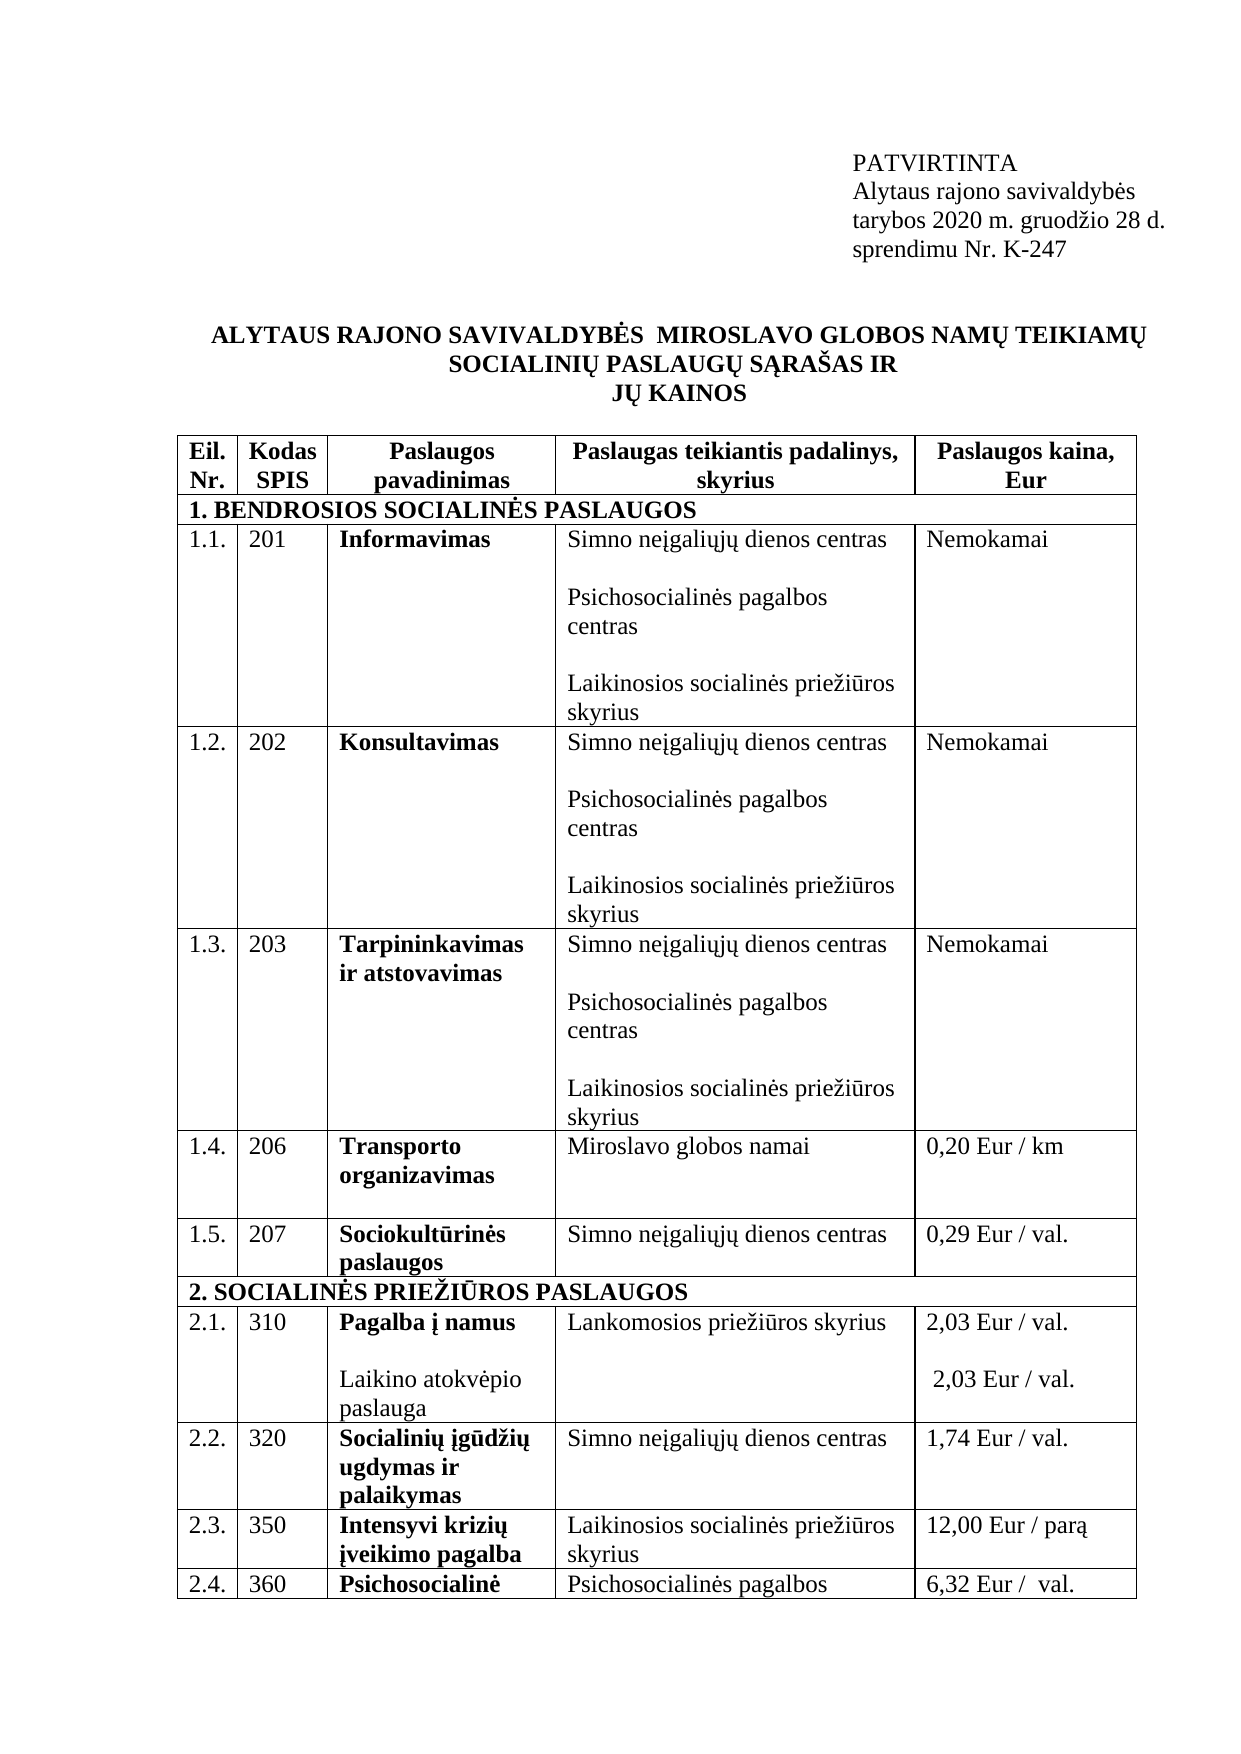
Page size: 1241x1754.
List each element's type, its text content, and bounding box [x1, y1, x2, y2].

table_cell Simno neįgaliųjų dienos centras Psichosocialinės pagalbos centras Laikinosios socialinės priežiūros skyrius [556, 525, 914, 726]
table_cell 2.2. [178, 1423, 237, 1509]
table_cell 2. SOCIALINĖS PRIEŽIŪROS PASLAUGOS [178, 1277, 1136, 1306]
text tarybos 2020 m. gruodžio 28 d. [852, 205, 1181, 234]
table_cell Transporto organizavimas [328, 1131, 555, 1218]
table_header Paslaugos pavadinimas [328, 436, 555, 494]
table_cell 203 [238, 929, 327, 1130]
table_cell 310 [238, 1307, 327, 1422]
table_cell Nemokamai [916, 525, 1136, 726]
table_cell 360 [238, 1569, 327, 1598]
table_cell Lankomosios priežiūros skyrius [556, 1307, 914, 1422]
table_header Kodas SPIS [238, 436, 327, 494]
table_cell Socialinių įgūdžių ugdymas ir palaikymas [328, 1423, 555, 1509]
table_cell 207 [238, 1219, 327, 1276]
table_cell Informavimas [328, 525, 555, 726]
table_cell 0,20 Eur / km [916, 1131, 1136, 1218]
text JŲ KAINOS [177, 378, 1181, 406]
table_cell Simno neįgaliųjų dienos centras [556, 1423, 914, 1509]
table_cell Miroslavo globos namai [556, 1131, 914, 1218]
table_cell 1.1. [178, 525, 237, 726]
table_cell 6,32 Eur / val. [916, 1569, 1136, 1598]
table_cell 2.1. [178, 1307, 237, 1422]
table_cell 350 [238, 1510, 327, 1568]
table_cell 1,74 Eur / val. [916, 1423, 1136, 1509]
text PATVIRTINTA [852, 148, 1181, 176]
table_cell 202 [238, 727, 327, 928]
table_cell Psichosocialinės pagalbos [556, 1569, 914, 1598]
table_cell Simno neįgaliųjų dienos centras [556, 1219, 914, 1276]
table_cell Sociokultūrinės paslaugos [328, 1219, 555, 1276]
table_cell Pagalba į namus Laikino atokvėpio paslauga [328, 1307, 555, 1422]
table_cell 0,29 Eur / val. [916, 1219, 1136, 1276]
table_header Paslaugos kaina, Eur [916, 436, 1136, 494]
table_cell Simno neįgaliųjų dienos centras Psichosocialinės pagalbos centras Laikinosios socialinės priežiūros skyrius [556, 727, 914, 928]
table_cell 1. BENDROSIOS SOCIALINĖS PASLAUGOS [178, 495, 1136, 523]
table_cell 320 [238, 1423, 327, 1509]
table_cell 201 [238, 525, 327, 726]
table_cell 12,00 Eur / parą [916, 1510, 1136, 1568]
table_cell Konsultavimas [328, 727, 555, 928]
table_cell 1.2. [178, 727, 237, 928]
table_cell Nemokamai [916, 929, 1136, 1130]
text Alytaus rajono savivaldybės [852, 176, 1181, 205]
table_cell 2.3. [178, 1510, 237, 1568]
table_header Eil. Nr. [178, 436, 237, 494]
table_cell Psichosocialinė [328, 1569, 555, 1598]
text ALYTAUS RAJONO SAVIVALDYBĖS MIROSLAVO GLOBOS NAMŲ TEIKIAMŲ SOCIALINIŲ PASLAUGŲ SĄRAŠAS IR [177, 320, 1181, 378]
table_header Paslaugas teikiantis padalinys, skyrius [556, 436, 914, 494]
table_cell 2.4. [178, 1569, 237, 1598]
table_cell Simno neįgaliųjų dienos centras Psichosocialinės pagalbos centras Laikinosios socialinės priežiūros skyrius [556, 929, 914, 1130]
table_cell 206 [238, 1131, 327, 1218]
table_cell 1.5. [178, 1219, 237, 1276]
table_cell Intensyvi krizių įveikimo pagalba [328, 1510, 555, 1568]
table_cell 1.3. [178, 929, 237, 1130]
text sprendimu Nr. K-247 [852, 234, 1181, 263]
table_cell Tarpininkavimas ir atstovavimas [328, 929, 555, 1130]
table_cell 2,03 Eur / val. 2,03 Eur / val. [916, 1307, 1136, 1422]
table_cell 1.4. [178, 1131, 237, 1218]
table_cell Nemokamai [916, 727, 1136, 928]
table_cell Laikinosios socialinės priežiūros skyrius [556, 1510, 914, 1568]
